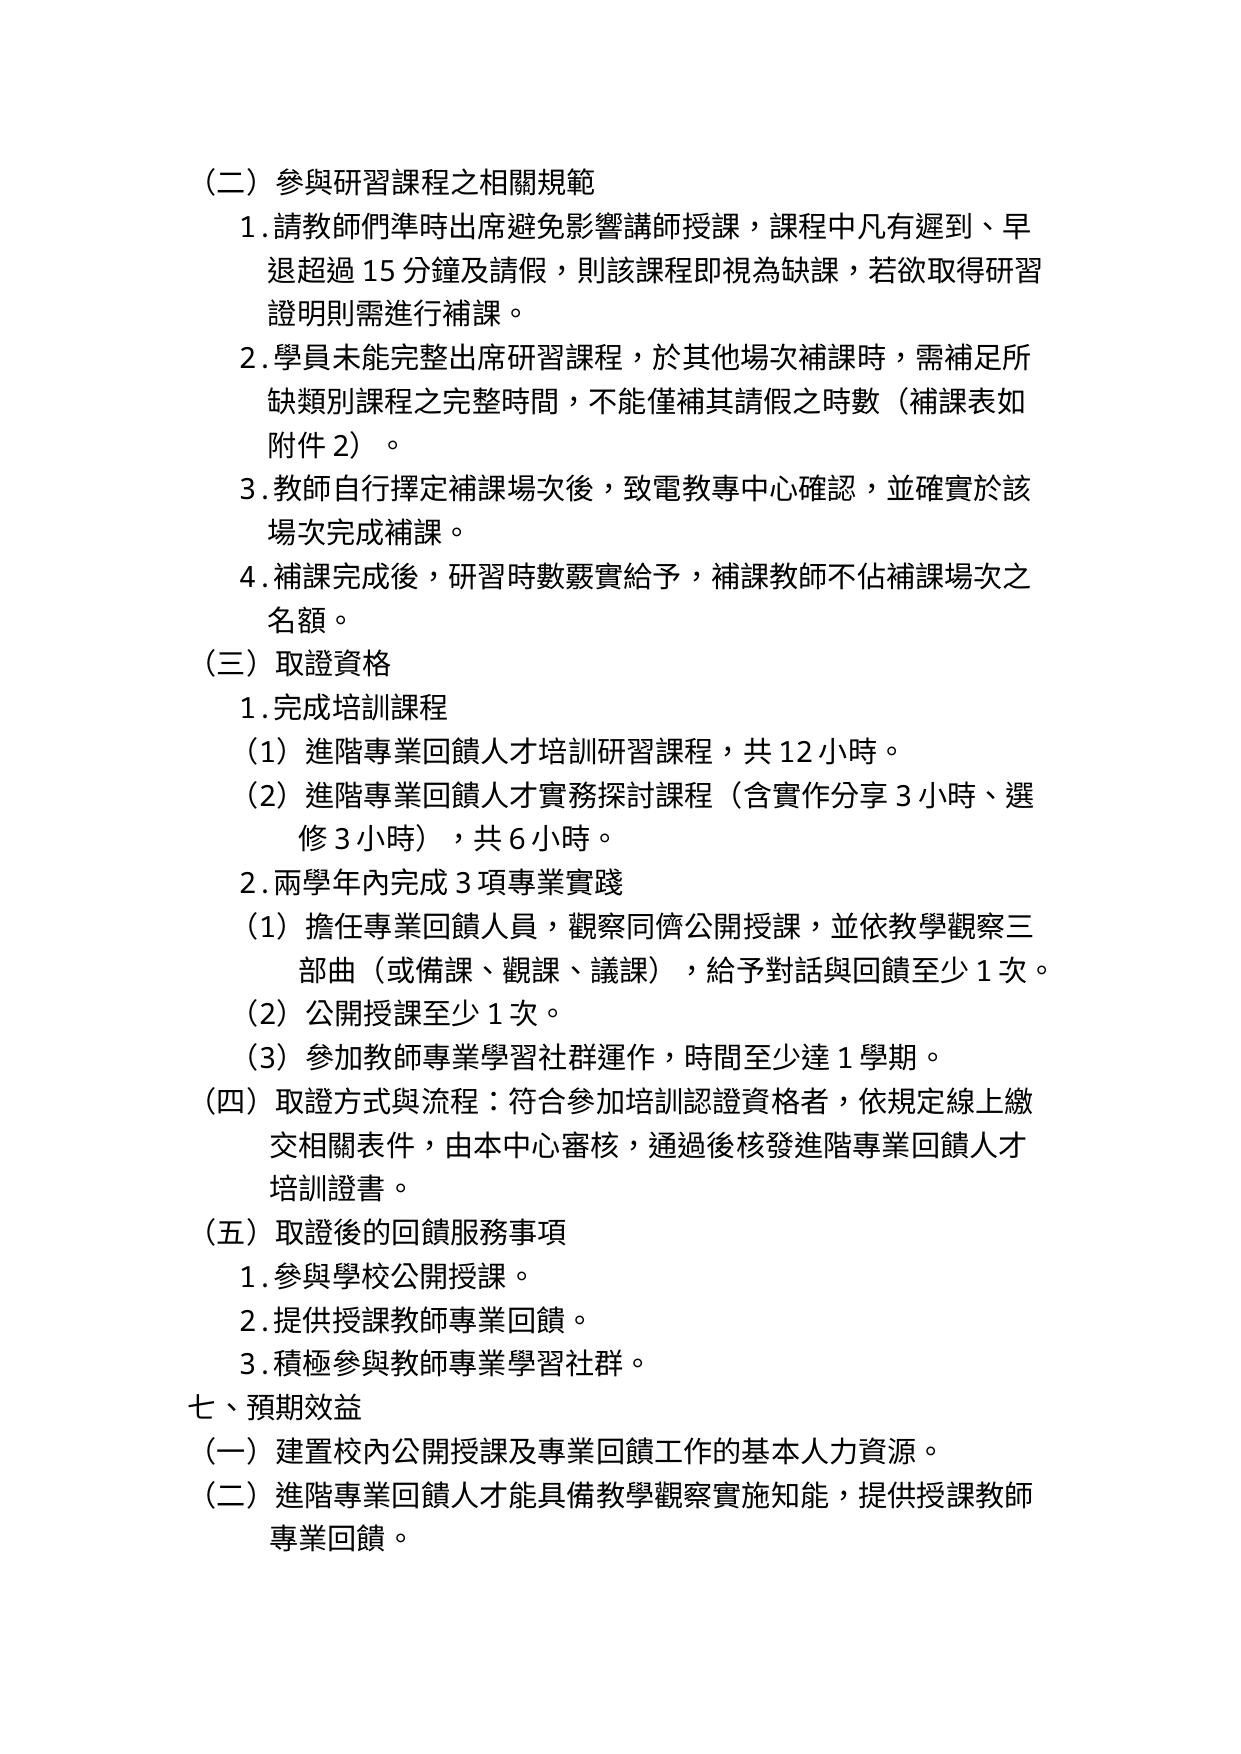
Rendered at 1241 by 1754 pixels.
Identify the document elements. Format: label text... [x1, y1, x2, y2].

text 2.提供授課教師專業回饋。 [238, 1296, 1053, 1339]
text （1）擔任專業回饋人員，觀察同儕公開授課，並依教學觀察三部曲（或備課、觀課、議課），給予對話與回饋至少1次。 [229, 902, 1053, 989]
text （四）取證方式與流程：符合參加培訓認證資格者，依規定線上繳交相關表件，由本中心審核，通過後核發進階專業回饋人才培訓證書。 [187, 1077, 1053, 1208]
text 3.教師自行擇定補課場次後，致電教專中心確認，並確實於該場次完成補課。 [238, 464, 1053, 552]
text （2）進階專業回饋人才實務探討課程（含實作分享3小時、選修3小時），共6小時。 [229, 771, 1053, 858]
text 1.參與學校公開授課。 [238, 1252, 1053, 1296]
text （二）進階專業回饋人才能具備教學觀察實施知能，提供授課教師專業回饋。 [187, 1471, 1053, 1558]
text （2）公開授課至少1次。 [229, 989, 1053, 1033]
text （二）參與研習課程之相關規範 [187, 158, 1053, 202]
text 2.兩學年內完成3項專業實踐 [238, 858, 1053, 902]
text 1.完成培訓課程 [238, 683, 1053, 727]
text 4.補課完成後，研習時數覈實給予，補課教師不佔補課場次之名額。 [238, 552, 1053, 639]
text 3.積極參與教師專業學習社群。 [238, 1339, 1053, 1383]
text （一）建置校內公開授課及專業回饋工作的基本人力資源。 [187, 1427, 1053, 1471]
text （五）取證後的回饋服務事項 [187, 1208, 1053, 1252]
text 2.學員未能完整出席研習課程，於其他場次補課時，需補足所缺類別課程之完整時間，不能僅補其請假之時數（補課表如附件2）。 [238, 333, 1053, 464]
text （1）進階專業回饋人才培訓研習課程，共12小時。 [229, 727, 1053, 771]
text 七、預期效益 [188, 1383, 1053, 1427]
text （三）取證資格 [187, 639, 1053, 683]
text （3）參加教師專業學習社群運作，時間至少達1學期。 [229, 1033, 1053, 1077]
text 1.請教師們準時出席避免影響講師授課，課程中凡有遲到、早退超過15分鐘及請假，則該課程即視為缺課，若欲取得研習證明則需進行補課。 [238, 202, 1053, 333]
